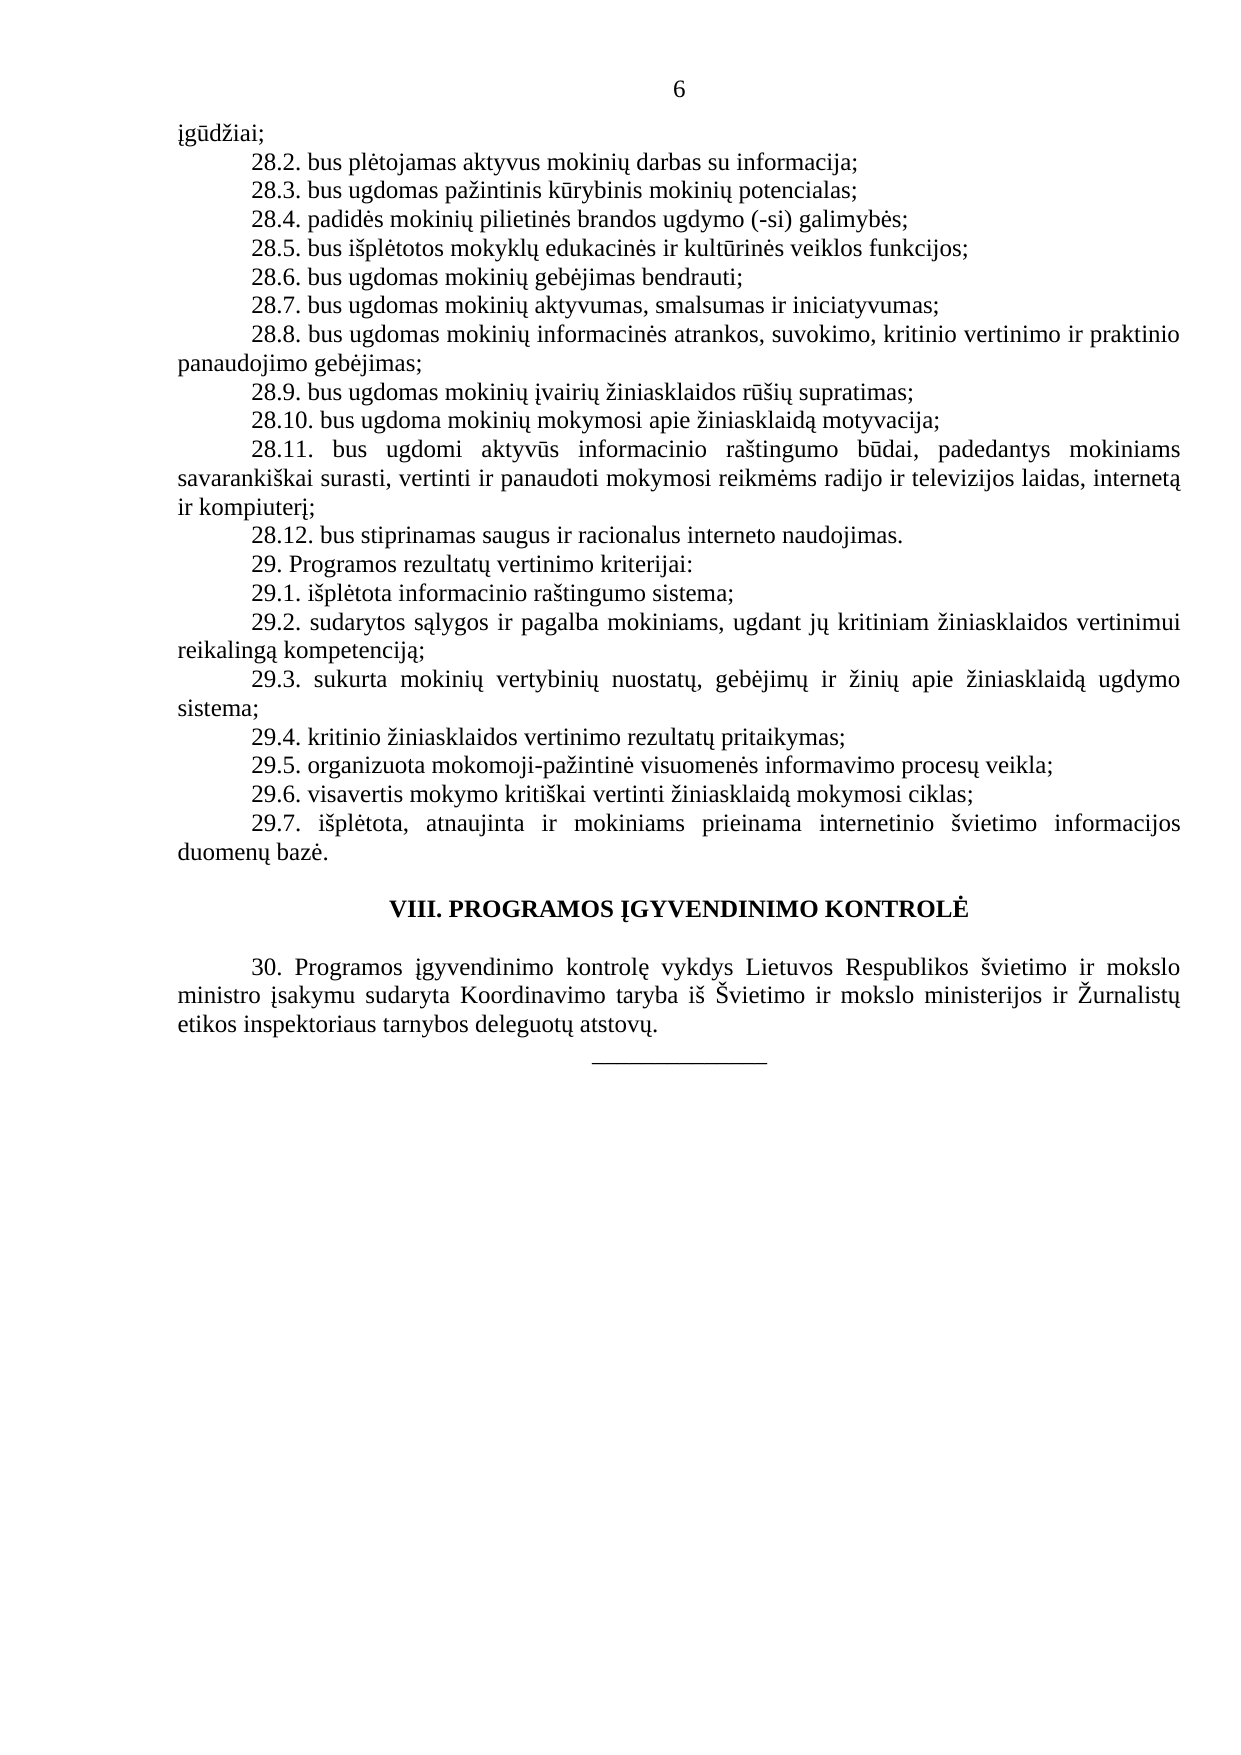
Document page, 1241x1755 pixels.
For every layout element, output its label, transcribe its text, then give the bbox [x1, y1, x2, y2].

text 28.7. bus ugdomas mokinių aktyvumas, smalsumas ir iniciatyvumas; [177, 291, 1181, 319]
text 28.12. bus stiprinamas saugus ir racionalus interneto naudojimas. [177, 521, 1181, 549]
text 28.9. bus ugdomas mokinių įvairių žiniasklaidos rūšių supratimas; [177, 377, 1181, 406]
text 29.2. sudarytos sąlygos ir pagalba mokiniams, ugdant jų kritiniam žiniasklaidos vertinimui reikalingą kompetenciją; [177, 607, 1181, 664]
text 29.1. išplėtota informacinio raštingumo sistema; [177, 578, 1181, 607]
text 28.6. bus ugdomas mokinių gebėjimas bendrauti; [177, 262, 1181, 291]
text 28.4. padidės mokinių pilietinės brandos ugdymo (-si) galimybės; [177, 204, 1181, 233]
text 30. Programos įgyvendinimo kontrolę vykdys Lietuvos Respublikos švietimo ir mokslo ministro įsakymu sudaryta Koordinavimo taryba iš Švietimo ir mokslo ministerijos ir Žurnalistų etikos inspektoriaus tarnybos deleguotų atstovų. [177, 952, 1181, 1038]
text VIII. PROGRAMOS ĮGYVENDINIMO KONTROLĖ [177, 894, 1181, 923]
text 29. Programos rezultatų vertinimo kriterijai: [177, 549, 1181, 578]
text 29.7. išplėtota, atnaujinta ir mokiniams prieinama internetinio švietimo informacijos duomenų bazė. [177, 808, 1181, 866]
text įgūdžiai; [177, 118, 1181, 147]
text 28.3. bus ugdomas pažintinis kūrybinis mokinių potencialas; [177, 176, 1181, 204]
text 29.5. organizuota mokomoji-pažintinė visuomenės informavimo procesų veikla; [177, 751, 1181, 779]
text 28.2. bus plėtojamas aktyvus mokinių darbas su informacija; [177, 147, 1181, 176]
text 28.5. bus išplėtotos mokyklų edukacinės ir kultūrinės veiklos funkcijos; [177, 233, 1181, 262]
text 29.3. sukurta mokinių vertybinių nuostatų, gebėjimų ir žinių apie žiniasklaidą ugdymo sistema; [177, 664, 1181, 722]
text 29.6. visavertis mokymo kritiškai vertinti žiniasklaidą mokymosi ciklas; [177, 779, 1181, 808]
text 29.4. kritinio žiniasklaidos vertinimo rezultatų pritaikymas; [177, 722, 1181, 751]
text 28.10. bus ugdoma mokinių mokymosi apie žiniasklaidą motyvacija; [177, 406, 1181, 434]
text 28.11. bus ugdomi aktyvūs informacinio raštingumo būdai, padedantys mokiniams savarankiškai surasti, vertinti ir panaudoti mokymosi reikmėms radijo ir televizijos laidas, internetą ir kompiuterį; [177, 434, 1181, 521]
text 28.8. bus ugdomas mokinių informacinės atrankos, suvokimo, kritinio vertinimo ir praktinio panaudojimo gebėjimas; [177, 319, 1181, 377]
text ______________ [177, 1038, 1181, 1067]
